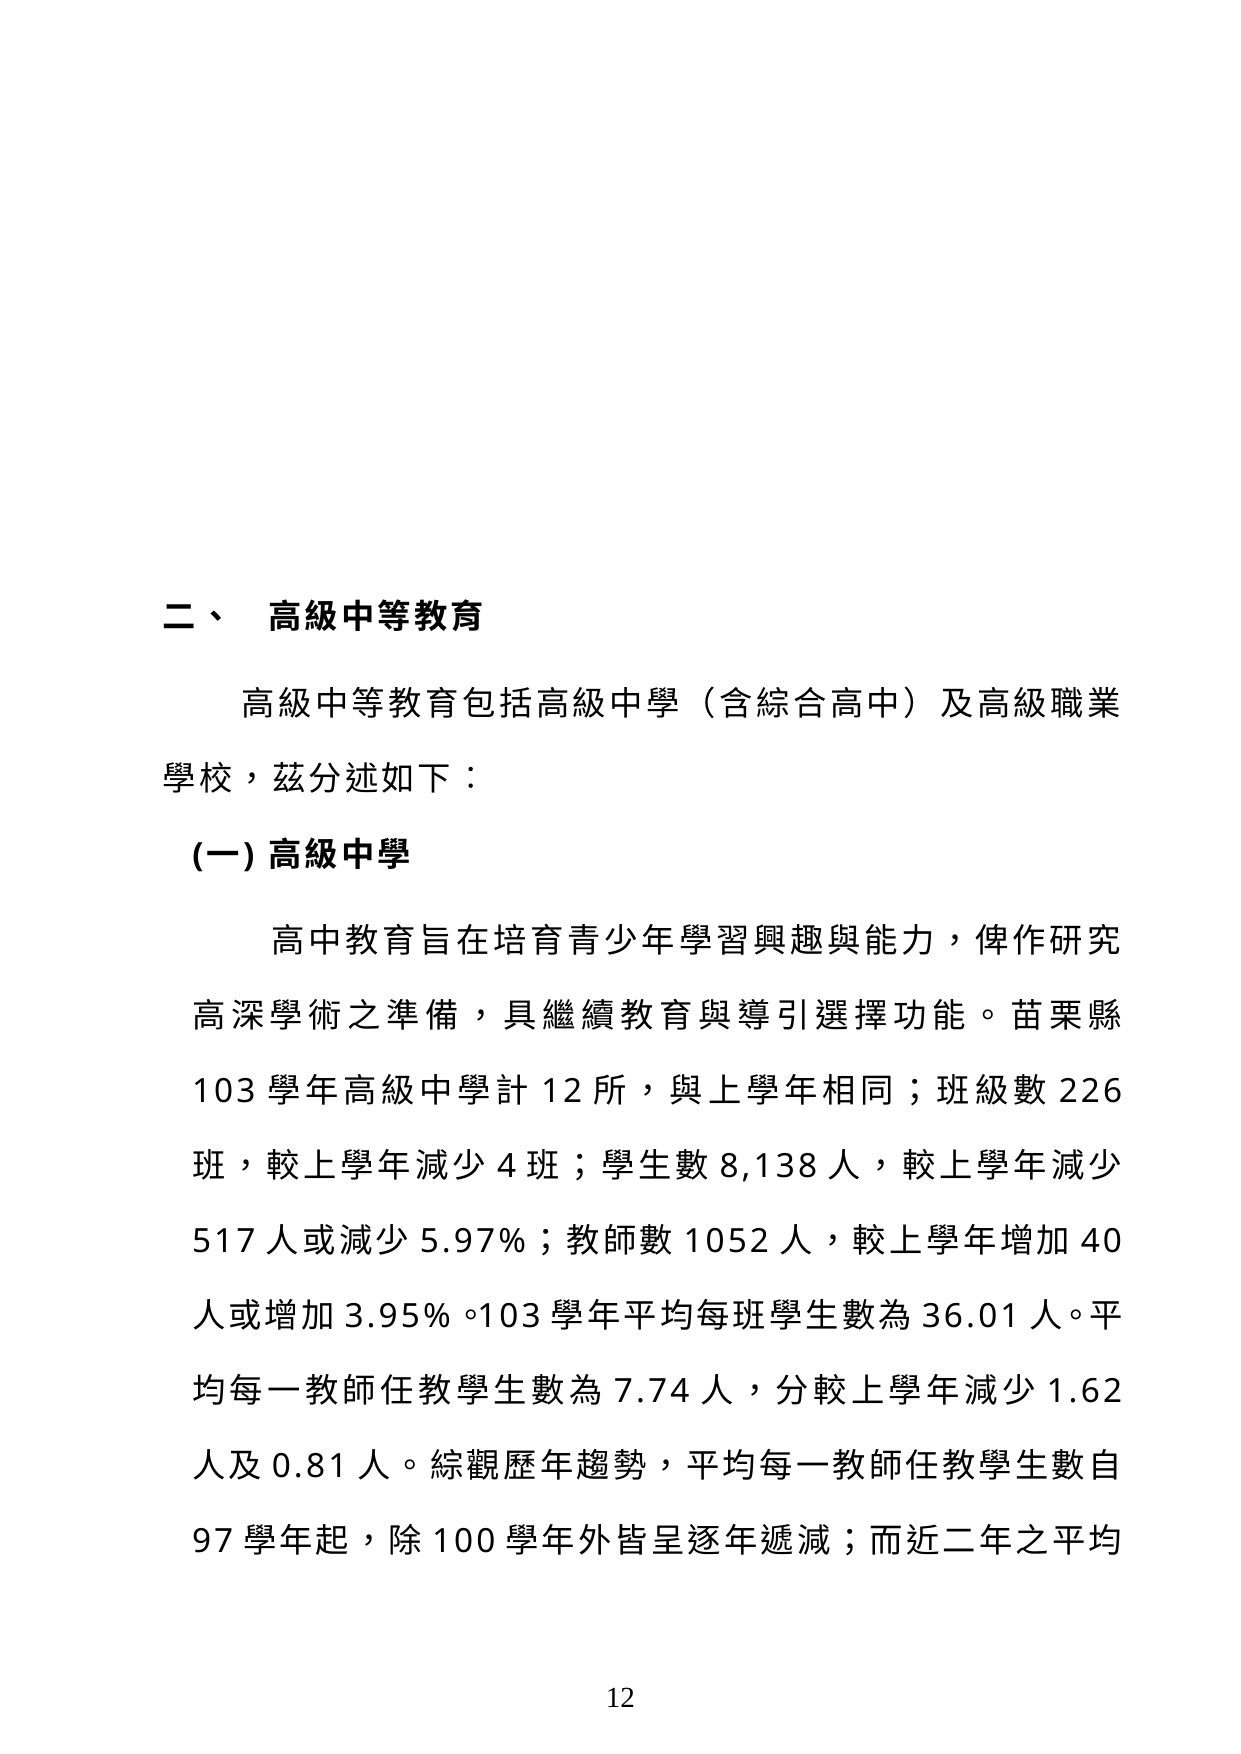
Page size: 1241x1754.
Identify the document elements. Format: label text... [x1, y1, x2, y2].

text 高級中等教育包括高級中學（含綜合高中）及高級職業學校，茲分述如下︰ [162, 664, 1122, 814]
text 高中教育旨在培育青少年學習興趣與能力，俾作研究高深學術之準備，具繼續教育與導引選擇功能。苗栗縣103學年高級中學計12所，與上學年相同；班級數226班，較上學年減少4班；學生數8,138人，較上學年減少517人或減少5.97%；教師數1052人，較上學年增加40人或增加3.95%。103學年平均每班學生數為36.01人。平均每一教師任教學生數為7.74人，分較上學年減少1.62人及0.81人。綜觀歷年趨勢，平均每一教師任教學生數自97學年起，除100學年外皆呈逐年遞減；而近二年之平均 [192, 902, 1122, 1577]
subtitle 高級中等教育 [162, 577, 1122, 652]
subtitle 高級中學 [183, 814, 1122, 889]
